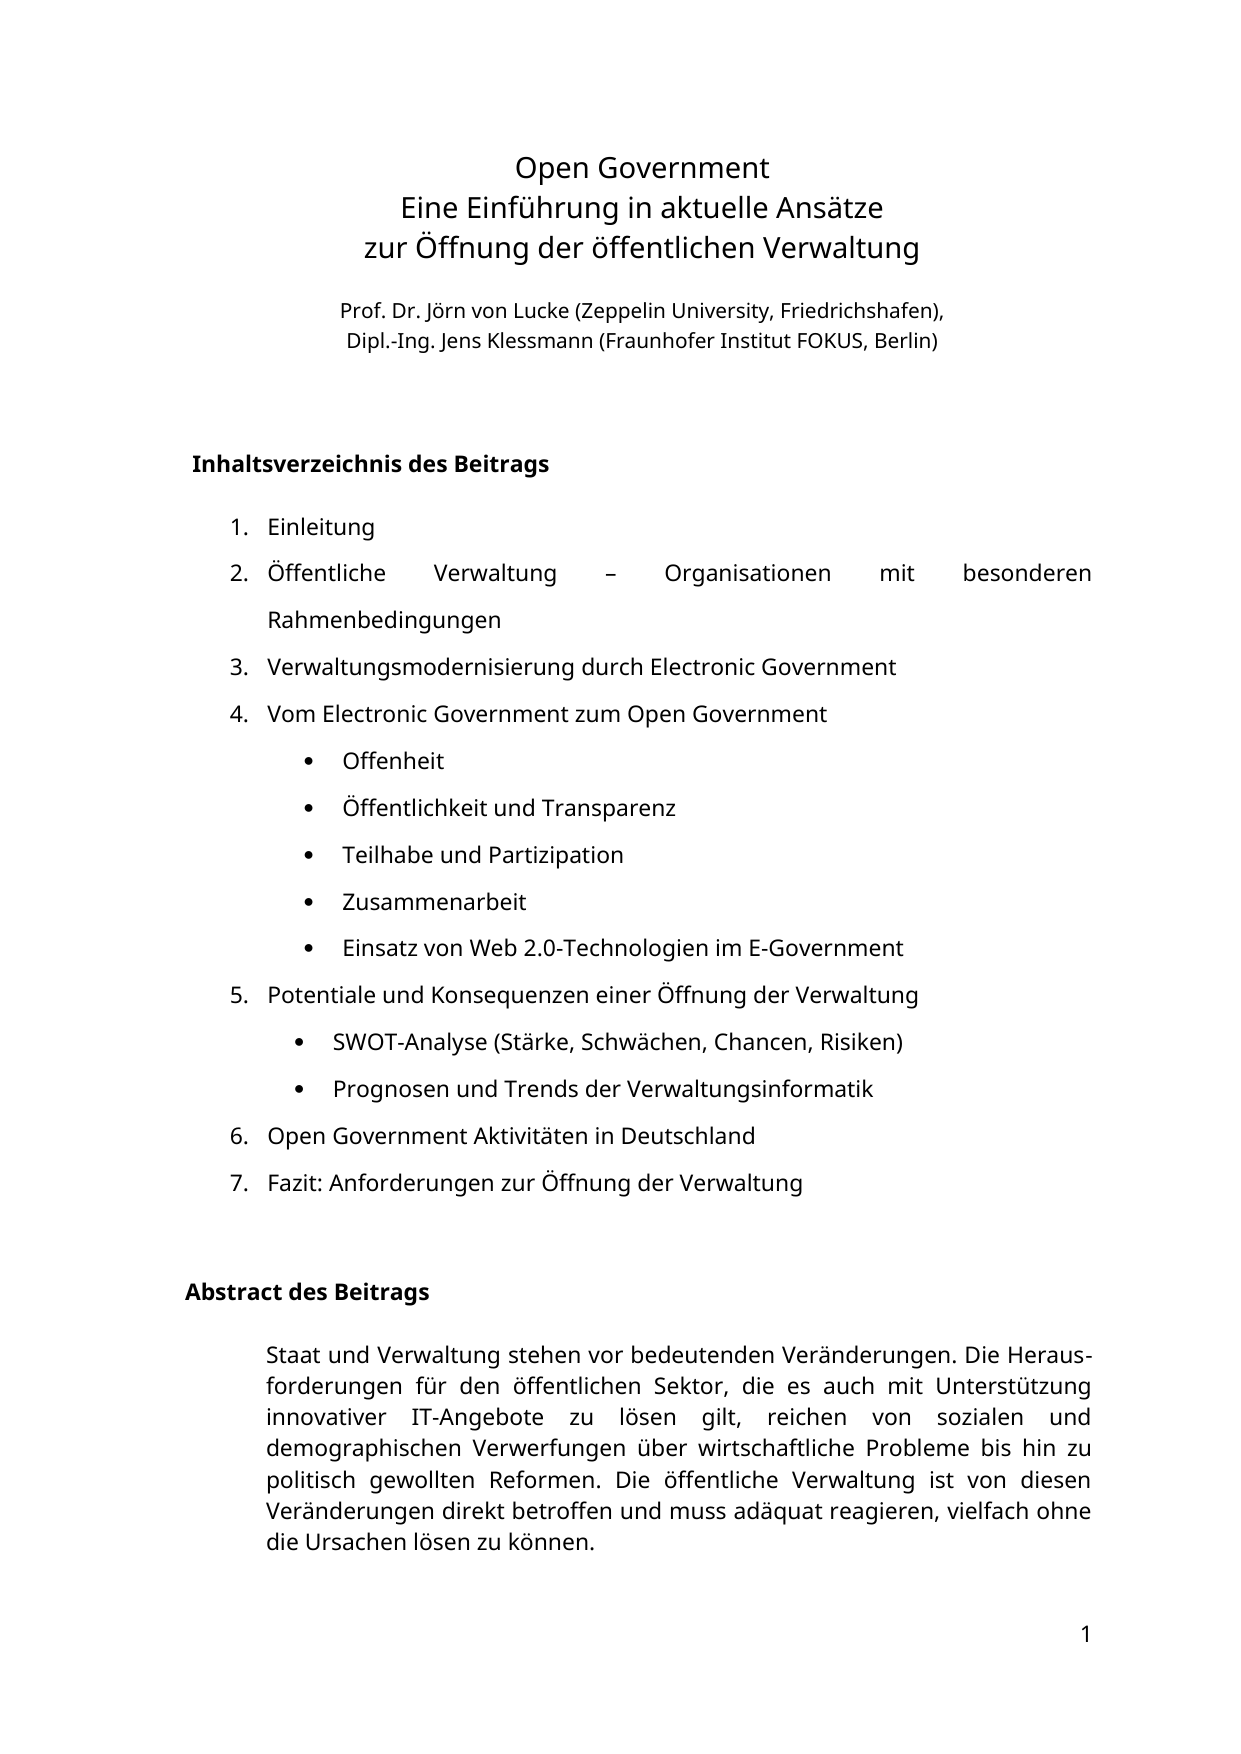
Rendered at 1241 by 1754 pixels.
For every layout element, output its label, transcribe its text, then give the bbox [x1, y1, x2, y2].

list Vom Electronic Government zum Open Government [229, 698, 1092, 729]
list SWOT-Analyse (Stärke, Schwächen, Chancen, Risiken) [295, 1026, 1092, 1057]
list Potentiale und Konsequenzen einer Öffnung der Verwaltung [229, 979, 1092, 1010]
list Fazit: Anforderungen zur Öffnung der Verwaltung [229, 1167, 1092, 1198]
text Staat und Verwaltung stehen vor bedeutenden Veränderungen. Die Heraus­forder­ungen für den öffentlichen Sektor, die es auch mit Unterstützung innovativer IT-Angebote zu lösen gilt, reichen von sozialen und demographischen Verwerfungen über wirtschaftliche Probleme bis hin zu politisch gewollten Reformen. Die öffentliche Verwaltung ist von diesen Veränderungen direkt betroffen und muss adäquat reagieren, vielfach ohne die Ursachen lösen zu können. [266, 1338, 1092, 1557]
list Einleitung [229, 510, 1092, 542]
list Open Government Aktivitäten in Deutschland [229, 1120, 1092, 1151]
text Open Government Eine Einführung in aktuelle Ansätze zur Öffnung der öffentlichen Verwaltung [192, 148, 1092, 267]
list Zusammenarbeit [304, 885, 1092, 917]
list Offenheit [304, 745, 1092, 776]
text Inhaltsverzeichnis des Beitrags [192, 448, 1092, 479]
text Abstract des Beitrags [185, 1276, 1092, 1307]
list Prognosen und Trends der Verwaltungsinformatik [295, 1073, 1092, 1104]
text Prof. Dr. Jörn von Lucke (Zeppelin University, Friedrichshafen), Dipl.-Ing. Jens Klessmann (Fraunhofer Institut FOKUS, Berlin) [192, 296, 1092, 354]
list Öffentliche Verwaltung – Organisationen mit besonderen Rahmenbedingungen [229, 557, 1092, 635]
list Verwaltungsmodernisierung durch Electronic Government [229, 651, 1092, 682]
list Öffentlichkeit und Transparenz [304, 792, 1092, 823]
list Teilhabe und Partizipation [304, 838, 1092, 870]
list Einsatz von Web 2.0-Technologien im E-Government [304, 932, 1092, 963]
